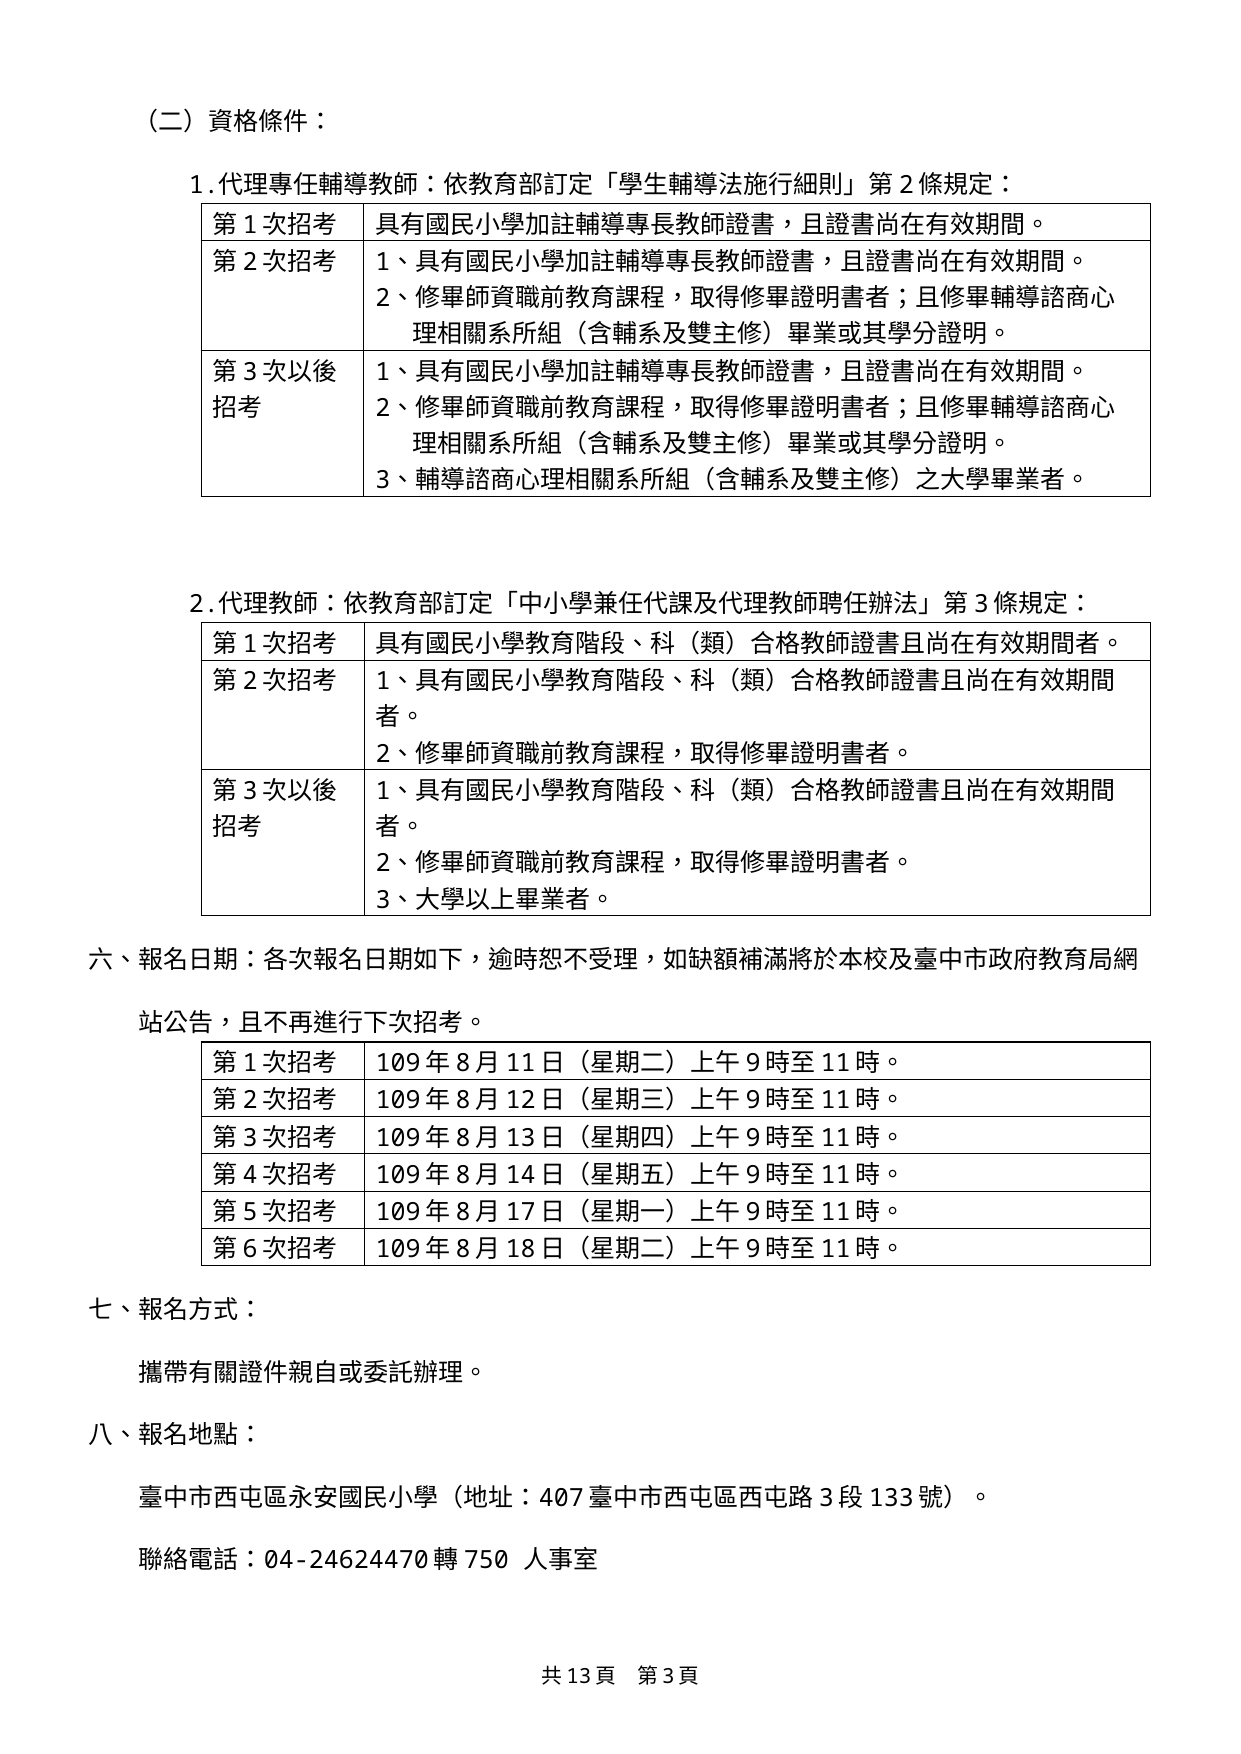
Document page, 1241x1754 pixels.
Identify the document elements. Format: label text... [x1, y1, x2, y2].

table_cell 第3次以後招考 [202, 351, 363, 496]
table_cell 第2次招考 [202, 241, 363, 350]
text （二）資格條件： [89, 78, 1152, 141]
text 1.代理專任輔導教師：依教育部訂定「學生輔導法施行細則」第2條規定： [189, 141, 1152, 203]
table_cell 第4次招考 [202, 1154, 364, 1191]
table_header 109年8月11日（星期二）上午9時至11時。 [365, 1043, 1150, 1079]
table_cell 1、具有國民小學教育階段、科（類）合格教師證書且尚在有效期間者。 2、修畢師資職前教育課程，取得修畢證明書者。 3、大學以上畢業者。 [365, 770, 1150, 915]
table_cell 1、具有國民小學加註輔導專長教師證書，且證書尚在有效期間。 2、修畢師資職前教育課程，取得修畢證明書者；且修畢輔導諮商心理相關系所組（含輔系及雙主修）畢業或其學分證明。 [364, 241, 1150, 350]
text 2.代理教師：依教育部訂定「中小學兼任代課及代理教師聘任辦法」第3條規定： [189, 560, 1152, 622]
text 八、報名地點： 臺中市西屯區永安國民小學（地址：407臺中市西屯區西屯路3段133號）。 [89, 1391, 1152, 1516]
table_cell 1、具有國民小學教育階段、科（類）合格教師證書且尚在有效期間者。 2、修畢師資職前教育課程，取得修畢證明書者。 [365, 661, 1150, 769]
text 七、報名方式： 攜帶有關證件親自或委託辦理。 [89, 1266, 1152, 1391]
table_cell 第3次招考 [202, 1117, 364, 1153]
table_cell 109年8月12日（星期三）上午9時至11時。 [365, 1080, 1150, 1116]
table_header 具有國民小學加註輔導專長教師證書，且證書尚在有效期間。 [364, 204, 1150, 240]
table_cell 第2次招考 [202, 1080, 364, 1116]
table_cell 第5次招考 [202, 1192, 364, 1228]
table_header 具有國民小學教育階段、科（類）合格教師證書且尚在有效期間者。 [365, 623, 1150, 659]
table_cell 第6次招考 [202, 1229, 364, 1265]
table_header 第1次招考 [202, 1043, 364, 1079]
table_cell 第3次以後招考 [202, 770, 364, 915]
table_header 第1次招考 [202, 204, 363, 240]
table_header 第1次招考 [202, 623, 364, 659]
text 聯絡電話：04-24624470轉750 人事室 [139, 1516, 1152, 1579]
table_cell 第2次招考 [202, 661, 364, 769]
table_cell 1、具有國民小學加註輔導專長教師證書，且證書尚在有效期間。 2、修畢師資職前教育課程，取得修畢證明書者；且修畢輔導諮商心理相關系所組（含輔系及雙主修）畢業或其學分證明。 3、輔導諮商心理相關系所組（含輔系及雙主修）之大學畢業者。 [364, 351, 1150, 496]
table_cell 109年8月18日（星期二）上午9時至11時。 [365, 1229, 1150, 1265]
table_cell 109年8月14日（星期五）上午9時至11時。 [365, 1154, 1150, 1191]
text 六、報名日期：各次報名日期如下，逾時恕不受理，如缺額補滿將於本校及臺中市政府教育局網站公告，且不再進行下次招考。 [89, 916, 1152, 1041]
table_cell 109年8月17日（星期一）上午9時至11時。 [365, 1192, 1150, 1228]
table_cell 109年8月13日（星期四）上午9時至11時。 [365, 1117, 1150, 1153]
